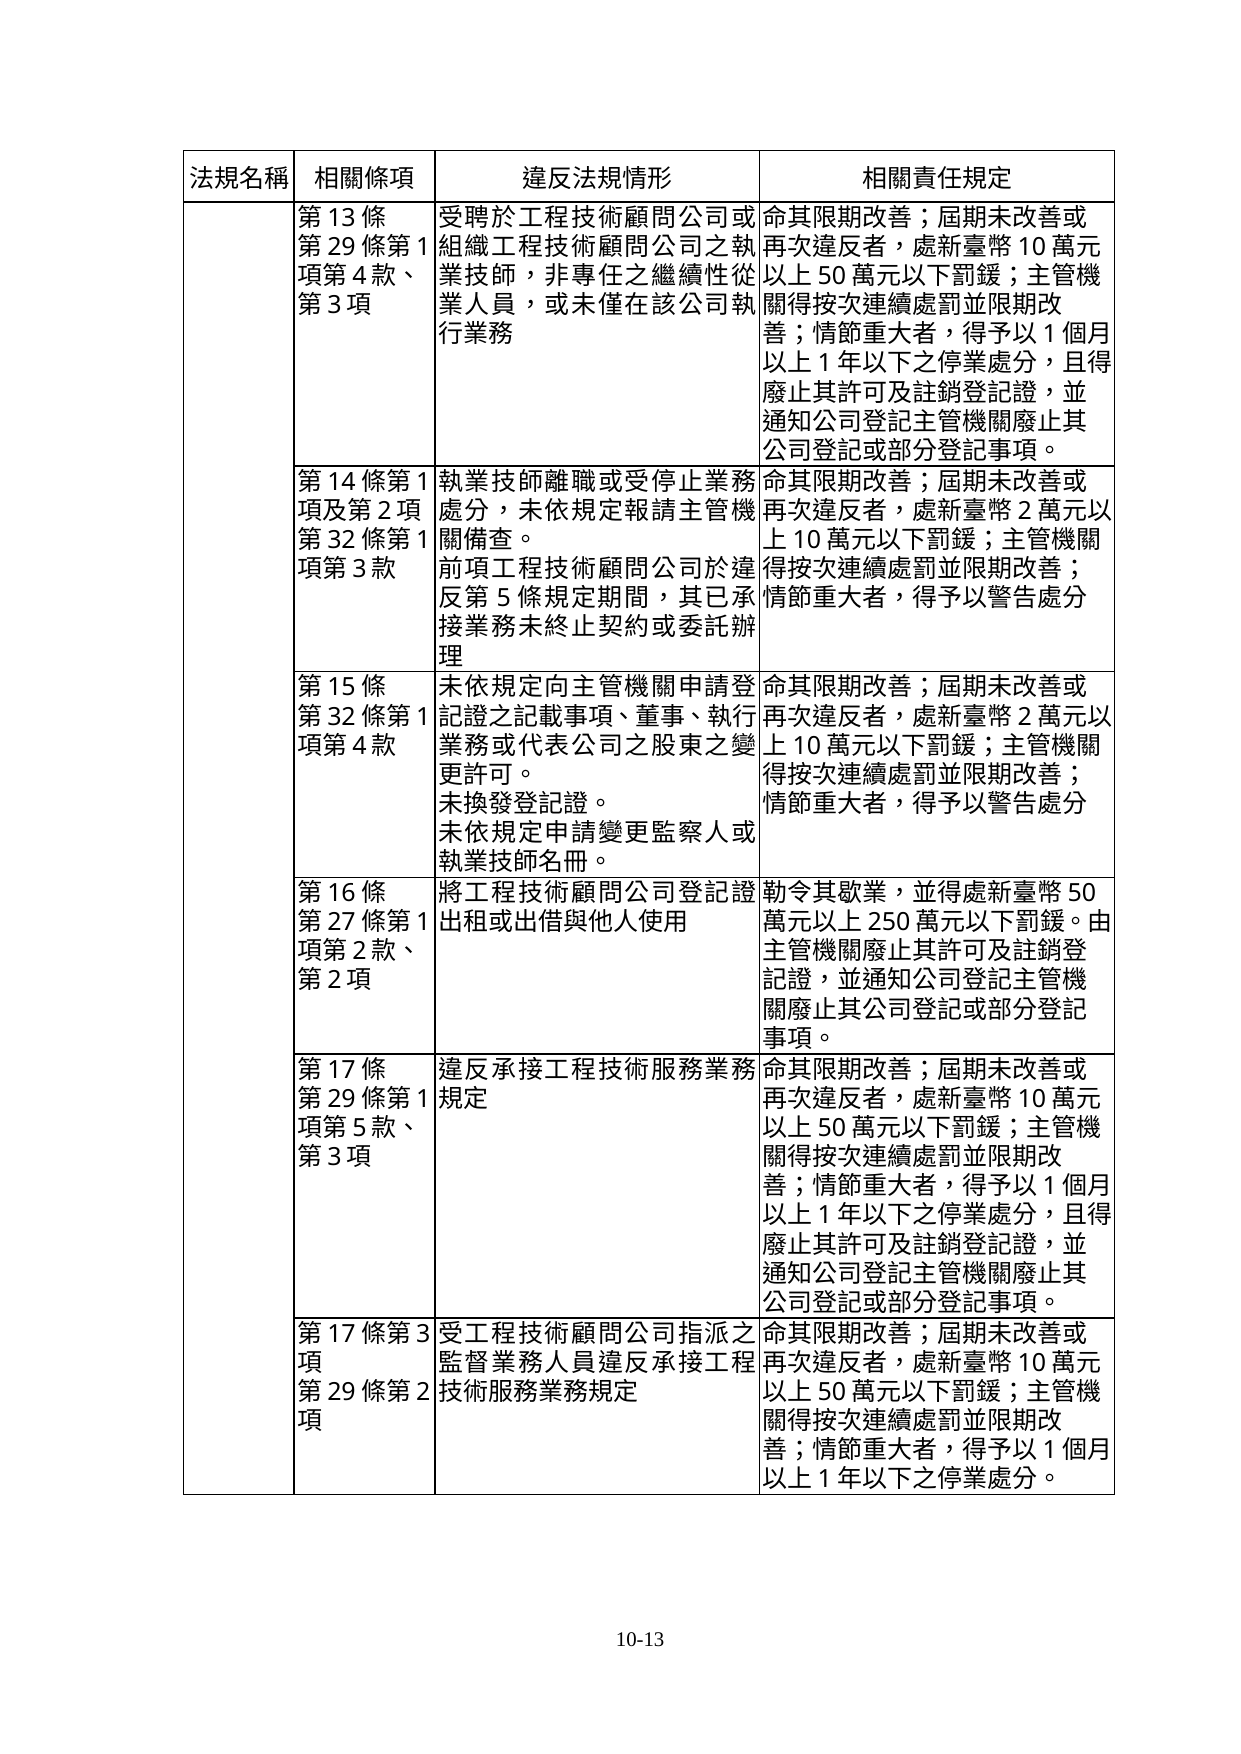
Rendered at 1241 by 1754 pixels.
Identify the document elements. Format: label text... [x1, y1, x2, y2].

table_cell 第14條第1項及第2項 第32條第1項第3款 [295, 467, 434, 671]
table_cell 命其限期改善；屆期未改善或再次違反者，處新臺幣10萬元以上50萬元以下罰鍰；主管機關得按次連續處罰並限期改善；情節重大者，得予以1個月以上1年以下之停業處分。 [760, 1319, 1114, 1494]
table_cell 將工程技術顧問公司登記證出租或出借與他人使用 [436, 878, 759, 1053]
table_cell 第16條 第27條第1項第2款、第2項 [295, 878, 434, 1053]
table_cell 命其限期改善；屆期未改善或再次違反者，處新臺幣2萬元以上10萬元以下罰鍰；主管機關得按次連續處罰並限期改善；情節重大者，得予以警告處分 [760, 467, 1114, 671]
table_cell 受工程技術顧問公司指派之監督業務人員違反承接工程技術服務業務規定 [436, 1319, 759, 1494]
table_cell 受聘於工程技術顧問公司或組織工程技術顧問公司之執業技師，非專任之繼續性從業人員，或未僅在該公司執行業務 [436, 203, 759, 465]
table_cell 第13條 第29條第1項第4款、第3項 [295, 203, 434, 465]
table_cell 命其限期改善；屆期未改善或再次違反者，處新臺幣10萬元以上50萬元以下罰鍰；主管機關得按次連續處罰並限期改善；情節重大者，得予以1個月以上1年以下之停業處分，且得廢止其許可及註銷登記證，並通知公司登記主管機關廢止其公司登記或部分登記事項。 [760, 203, 1114, 465]
table_cell 執業技師離職或受停止業務處分，未依規定報請主管機關備查。 前項工程技術顧問公司於違反第5條規定期間，其已承接業務未終止契約或委託辦理 [436, 467, 759, 671]
table_cell 第17條第3項 第29條第2項 [295, 1319, 434, 1494]
table_header 相關責任規定 [760, 151, 1114, 201]
table_cell 命其限期改善；屆期未改善或再次違反者，處新臺幣2萬元以上10萬元以下罰鍰；主管機關得按次連續處罰並限期改善；情節重大者，得予以警告處分 [760, 672, 1114, 877]
table_cell 勒令其歇業，並得處新臺幣50萬元以上250萬元以下罰鍰。由主管機關廢止其許可及註銷登記證，並通知公司登記主管機關廢止其公司登記或部分登記事項。 [760, 878, 1114, 1053]
table_cell 違反承接工程技術服務業務規定 [436, 1055, 759, 1317]
table_cell 未依規定向主管機關申請登記證之記載事項、董事、執行業務或代表公司之股東之變更許可。 未換發登記證。 未依規定申請變更監察人或執業技師名冊。 [436, 672, 759, 877]
table_header 法規名稱 [184, 151, 293, 201]
table_cell 命其限期改善；屆期未改善或再次違反者，處新臺幣10萬元以上50萬元以下罰鍰；主管機關得按次連續處罰並限期改善；情節重大者，得予以1個月以上1年以下之停業處分，且得廢止其許可及註銷登記證，並通知公司登記主管機關廢止其公司登記或部分登記事項。 [760, 1055, 1114, 1317]
table_header 相關條項 [295, 151, 434, 201]
table_cell 第15條 第32條第1項第4款 [295, 672, 434, 877]
table_cell 第17條 第29條第1項第5款、第3項 [295, 1055, 434, 1317]
table_header 違反法規情形 [436, 151, 759, 201]
table_cell [184, 203, 293, 1494]
